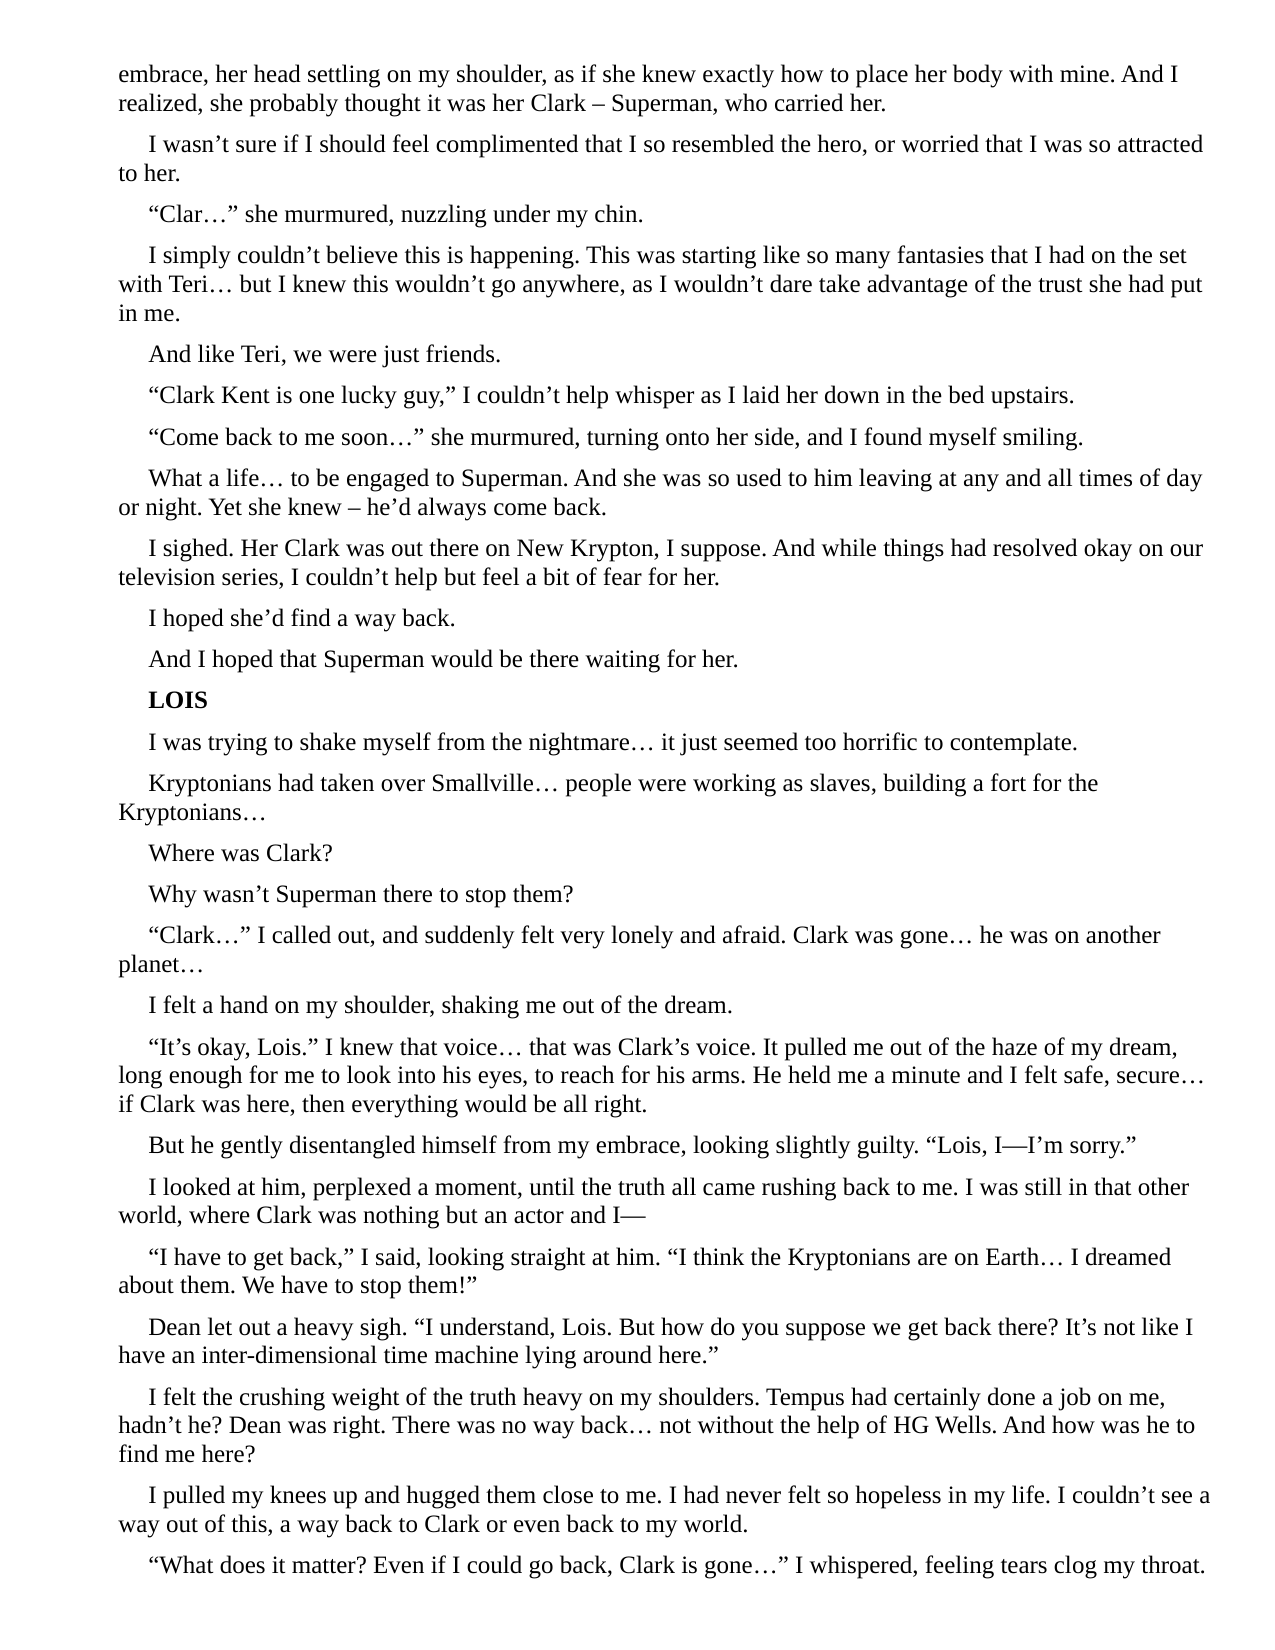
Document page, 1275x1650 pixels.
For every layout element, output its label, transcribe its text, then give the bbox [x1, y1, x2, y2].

text I pulled my knees up and hugged them close to me. I had never felt so hopeless in my life. I couldn’t see a way out of this, a way back to Clark or even back to my world. [118, 1480, 1216, 1538]
text embrace, her head settling on my shoulder, as if she knew exactly how to place her body with mine. And I realized, she probably thought it was her Clark – Superman, who carried her. [118, 59, 1216, 117]
text I simply couldn’t believe this is happening. This was starting like so many fantasies that I had on the set with Teri… but I knew this wouldn’t go anywhere, as I wouldn’t dare take advantage of the trust she had put in me. [118, 240, 1216, 327]
text And like Teri, we were just friends. [118, 339, 1216, 368]
text “What does it matter? Even if I could go back, Clark is gone…” I whispered, feeling tears clog my throat. [118, 1550, 1216, 1579]
text I looked at him, perplexed a moment, until the truth all came rushing back to me. I was still in that other world, where Clark was nothing but an actor and I— [118, 1172, 1216, 1229]
text What a life… to be engaged to Superman. And she was so used to him leaving at any and all times of day or night. Yet she knew – he’d always come back. [118, 463, 1216, 520]
text “Clark…” I called out, and suddenly felt very lonely and afraid. Clark was gone… he was on another planet… [118, 920, 1216, 978]
text I wasn’t sure if I should feel complimented that I so resembled the hero, or worried that I was so attracted to her. [118, 129, 1216, 187]
text Where was Clark? [118, 838, 1216, 867]
text And I hoped that Superman would be there waiting for her. [118, 644, 1216, 673]
text “It’s okay, Lois.” I knew that voice… that was Clark’s voice. It pulled me out of the haze of my dream, long enough for me to look into his eyes, to reach for his arms. He held me a minute and I felt safe, secure… if Clark was here, then everything would be all right. [118, 1032, 1216, 1118]
text I was trying to shake myself from the nightmare… it just seemed too horrific to contemplate. [118, 727, 1216, 755]
text “Clark Kent is one lucky guy,” I couldn’t help whisper as I laid her down in the bed upstairs. [118, 380, 1216, 409]
text LOIS [118, 685, 1216, 714]
text Why wasn’t Superman there to stop them? [118, 879, 1216, 908]
text Dean let out a heavy sigh. “I understand, Lois. But how do you suppose we get back there? It’s not like I have an inter-dimensional time machine lying around here.” [118, 1312, 1216, 1369]
text “Come back to me soon…” she murmured, turning onto her side, and I found myself smiling. [118, 422, 1216, 450]
text “Clar…” she murmured, nuzzling under my chin. [118, 199, 1216, 228]
text I sighed. Her Clark was out there on New Krypton, I suppose. And while things had resolved okay on our television series, I couldn’t help but feel a bit of fear for her. [118, 533, 1216, 590]
text I felt the crushing weight of the truth heavy on my shoulders. Tempus had certainly done a job on me, hadn’t he? Dean was right. There was no way back… not without the help of HG Wells. And how was he to find me here? [118, 1382, 1216, 1468]
text But he gently disentangled himself from my embrace, looking slightly guilty. “Lois, I—I’m sorry.” [118, 1130, 1216, 1159]
text I felt a hand on my shoulder, shaking me out of the dream. [118, 990, 1216, 1019]
text “I have to get back,” I said, looking straight at him. “I think the Kryptonians are on Earth… I dreamed about them. We have to stop them!” [118, 1242, 1216, 1299]
text I hoped she’d find a way back. [118, 603, 1216, 632]
text Kryptonians had taken over Smallville… people were working as slaves, building a fort for the Kryptonians… [118, 768, 1216, 825]
